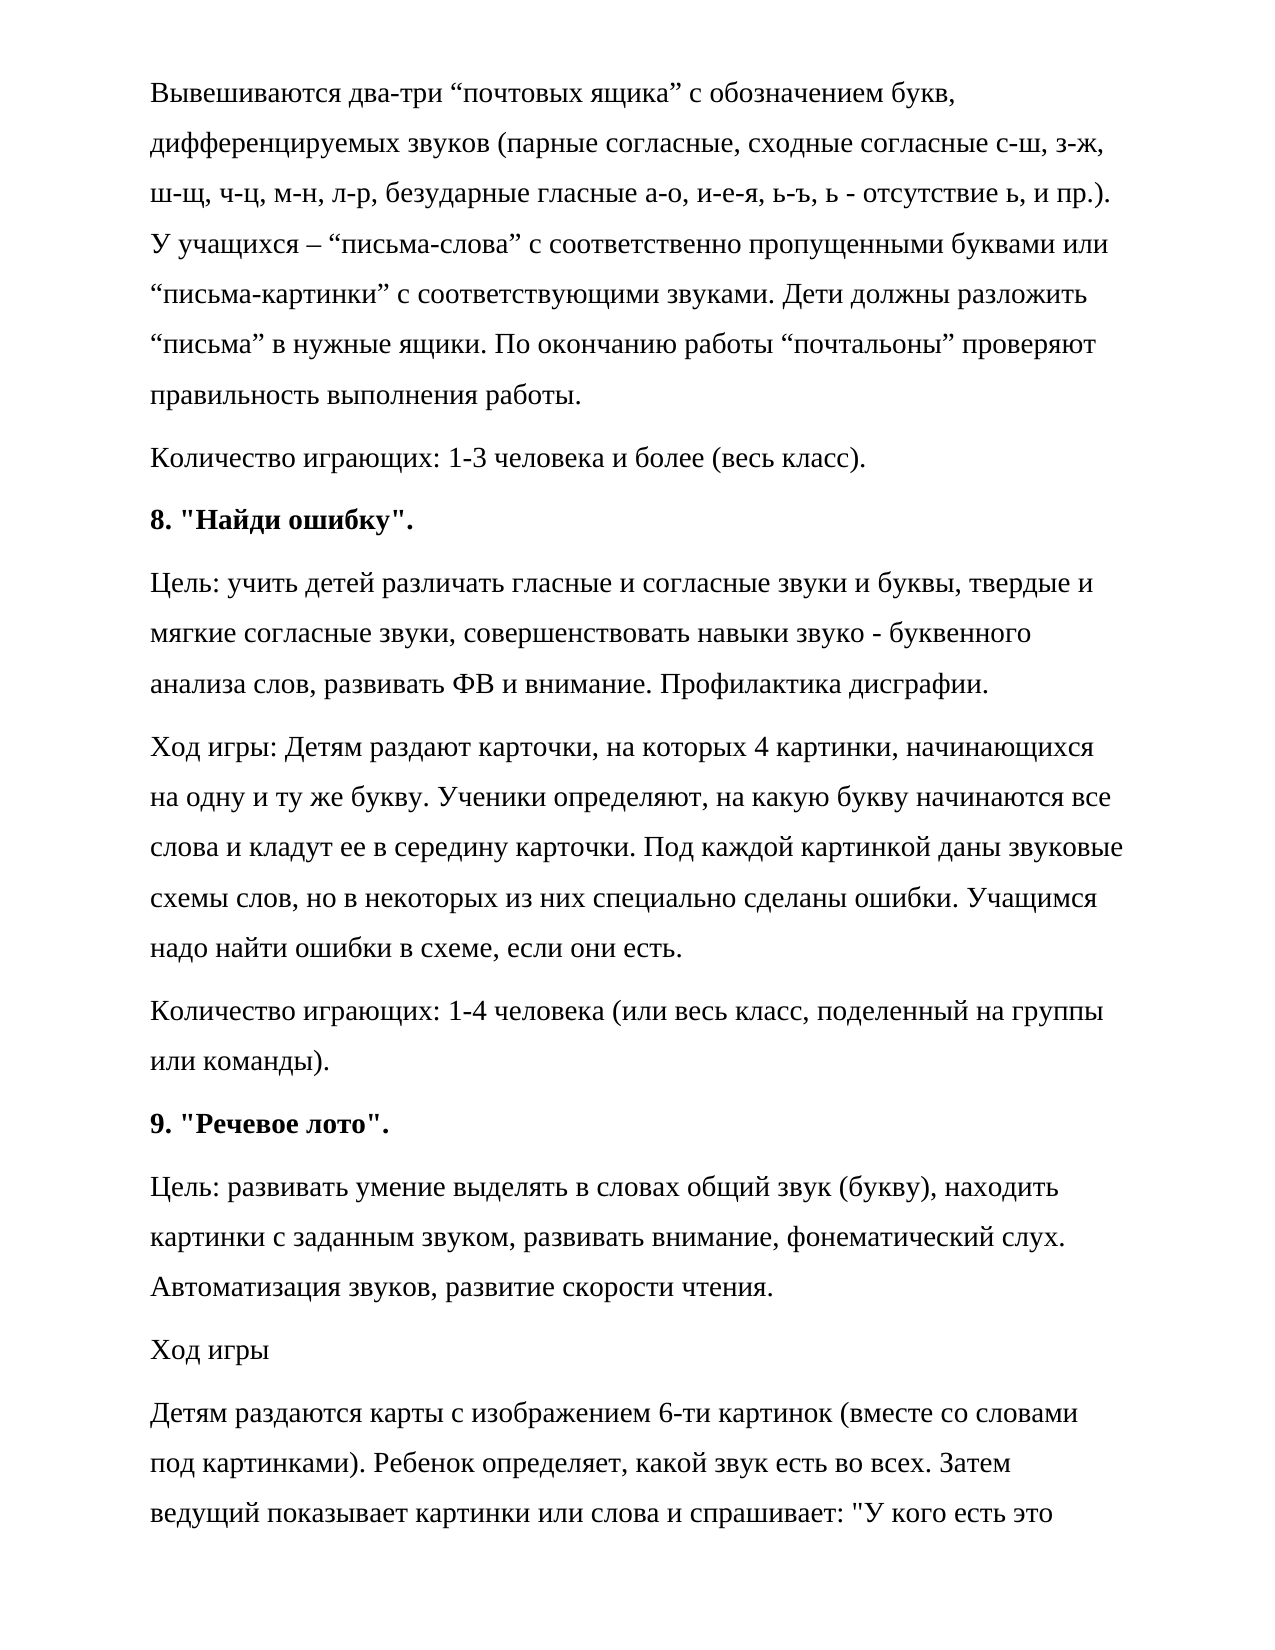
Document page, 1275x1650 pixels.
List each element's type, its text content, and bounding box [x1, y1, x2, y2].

text 9. "Речевое лото". [150, 1106, 1125, 1139]
text Детям раздаются карты с изображением 6-ти картинок (вместе со словами под картинками). Ребенок определяет, какой звук есть во всех. Затем ведущий показывает картинки или слова и спрашивает: "У кого есть это [150, 1395, 1125, 1529]
text 8. "Найди ошибку". [150, 502, 1125, 536]
text Количество играющих: 1-4 человека (или весь класс, поделенный на группы или команды). [150, 993, 1125, 1077]
text Ход игры [150, 1332, 1125, 1366]
text Ход игры: Детям раздают карточки, на которых 4 картинки, начинающихся на одну и ту же букву. Ученики определяют, на какую букву начинаются все слова и кладут ее в середину карточки. Под каждой картинкой даны звуковые схемы слов, но в некоторых из них специально сделаны ошибки. Учащимся надо найти ошибки в схеме, если они есть. [150, 729, 1125, 963]
text Цель: учить детей различать гласные и согласные звуки и буквы, твердые и мягкие согласные звуки, совершенствовать навыки звуко - буквенного анализа слов, развивать ФВ и внимание. Профилактика дисграфии. [150, 565, 1125, 699]
text Цель: развивать умение выделять в словах общий звук (букву), находить картинки с заданным звуком, развивать внимание, фонематический слух. Автоматизация звуков, развитие скорости чтения. [150, 1169, 1125, 1303]
text Количество играющих: 1-3 человека и более (весь класс). [150, 440, 1125, 473]
text Вывешиваются два-три “почтовых ящика” с обозначением букв, дифференцируемых звуков (парные согласные, сходные согласные с-ш, з-ж, ш-щ, ч-ц, м-н, л-р, безударные гласные а-о, и-е-я, ь-ъ, ь - отсутствие ь, и пр.). У учащихся – “письма-слова” с соответственно пропущенными буквами или “письма-картинки” с соответствующими звуками. Дети должны разложить “письма” в нужные ящики. По окончанию работы “почтальоны” проверяют правильность выполнения работы. [150, 75, 1125, 410]
